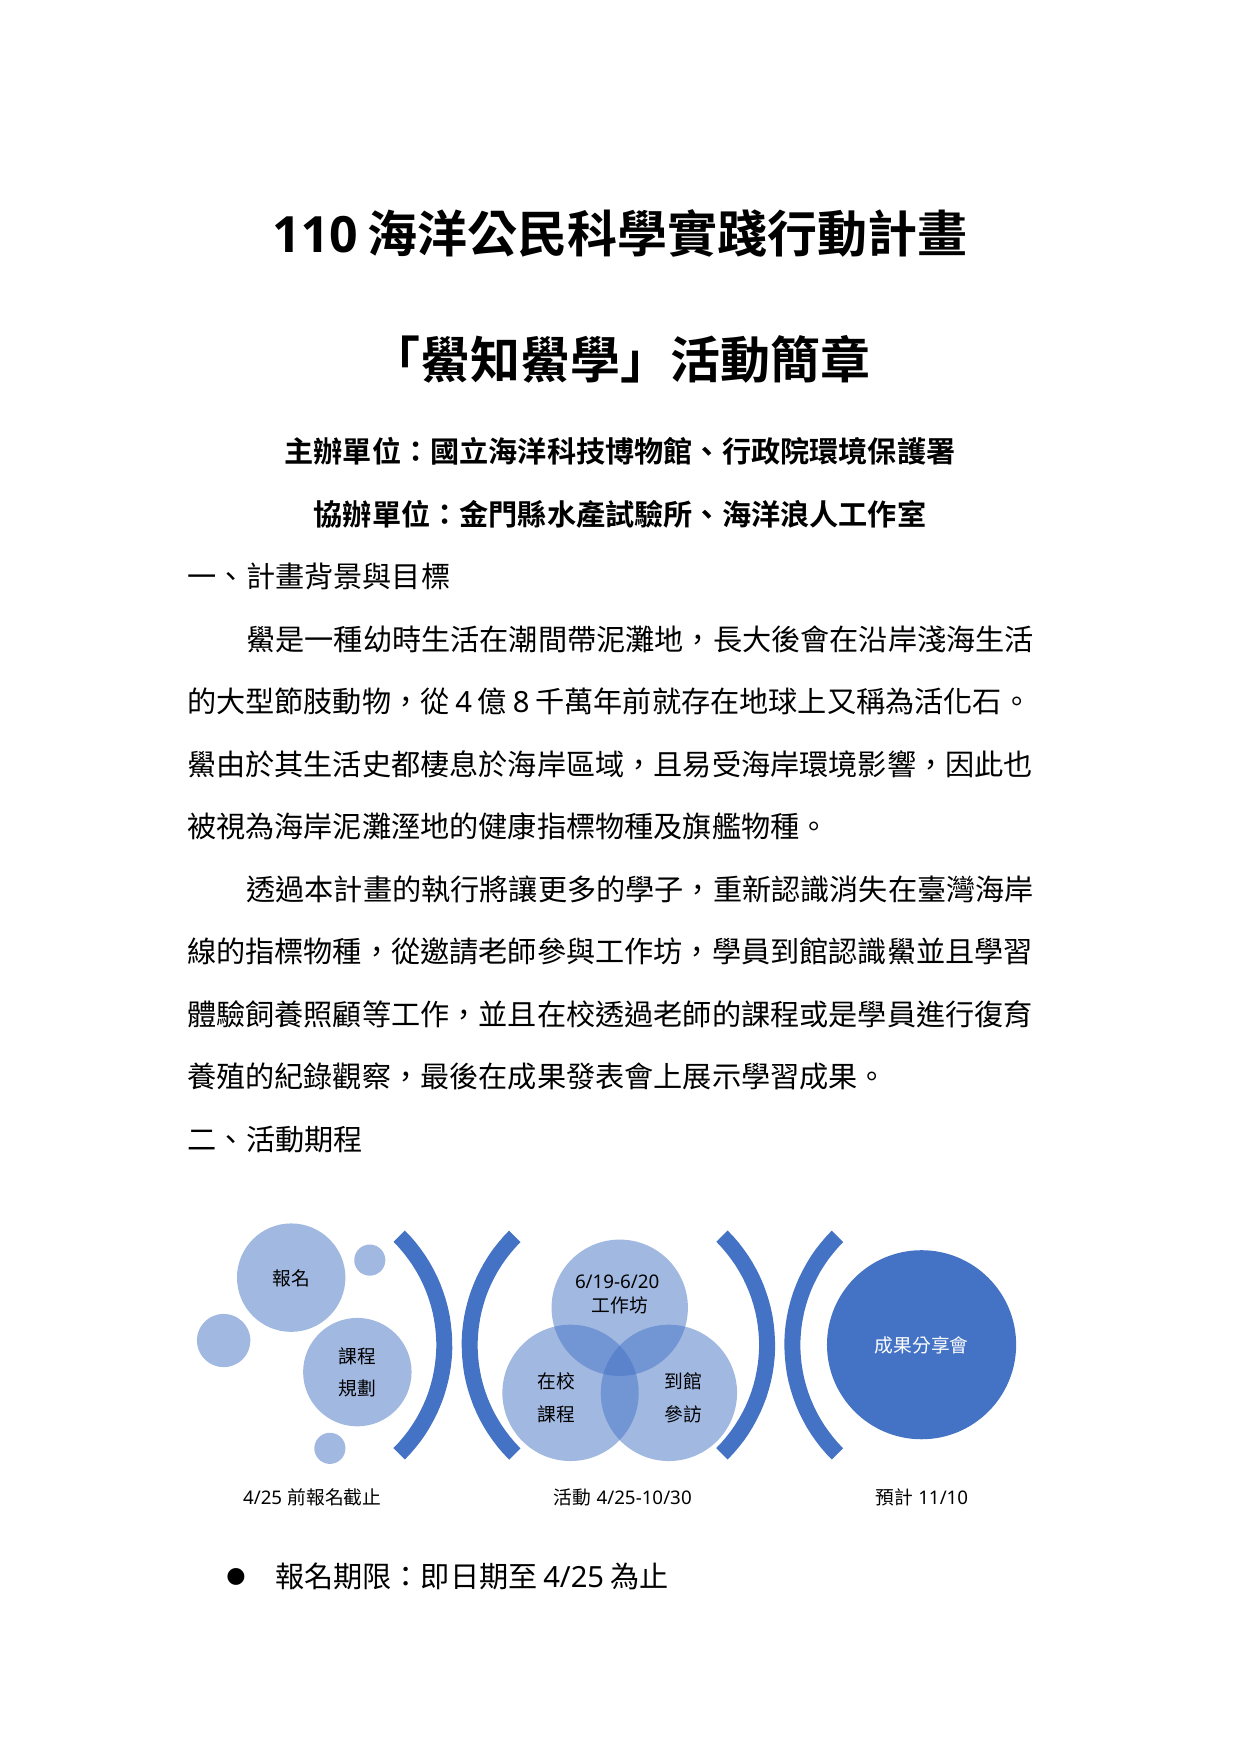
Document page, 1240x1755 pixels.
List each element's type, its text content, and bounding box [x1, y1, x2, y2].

text 「鱟知鱟學」活動簡章 [187, 283, 1052, 408]
text 一、計畫背景與目標 [187, 533, 1052, 596]
text 110海洋公民科學實踐行動計畫 [187, 158, 1052, 283]
text 主辦單位：國立海洋科技博物館、行政院環境保護署 [187, 408, 1052, 471]
text 透過本計畫的執行將讓更多的學子，重新認識消失在臺灣海岸線的指標物種，從邀請老師參與工作坊，學員到館認識鱟並且學習體驗飼養照顧等工作，並且在校透過老師的課程或是學員進行復育養殖的紀錄觀察，最後在成果發表會上展示學習成果。 [187, 846, 1052, 1096]
list 報名期限：即日期至4/25為止 [225, 1533, 1052, 1596]
text 協辦單位：金門縣水產試驗所、海洋浪人工作室 [187, 471, 1052, 533]
text 鱟是一種幼時生活在潮間帶泥灘地，長大後會在沿岸淺海生活的大型節肢動物，從4億8千萬年前就存在地球上又稱為活化石。鱟由於其生活史都棲息於海岸區域，且易受海岸環境影響，因此也被視為海岸泥灘溼地的健康指標物種及旗艦物種。 [187, 596, 1052, 846]
text 二、活動期程 [187, 1096, 1052, 1158]
